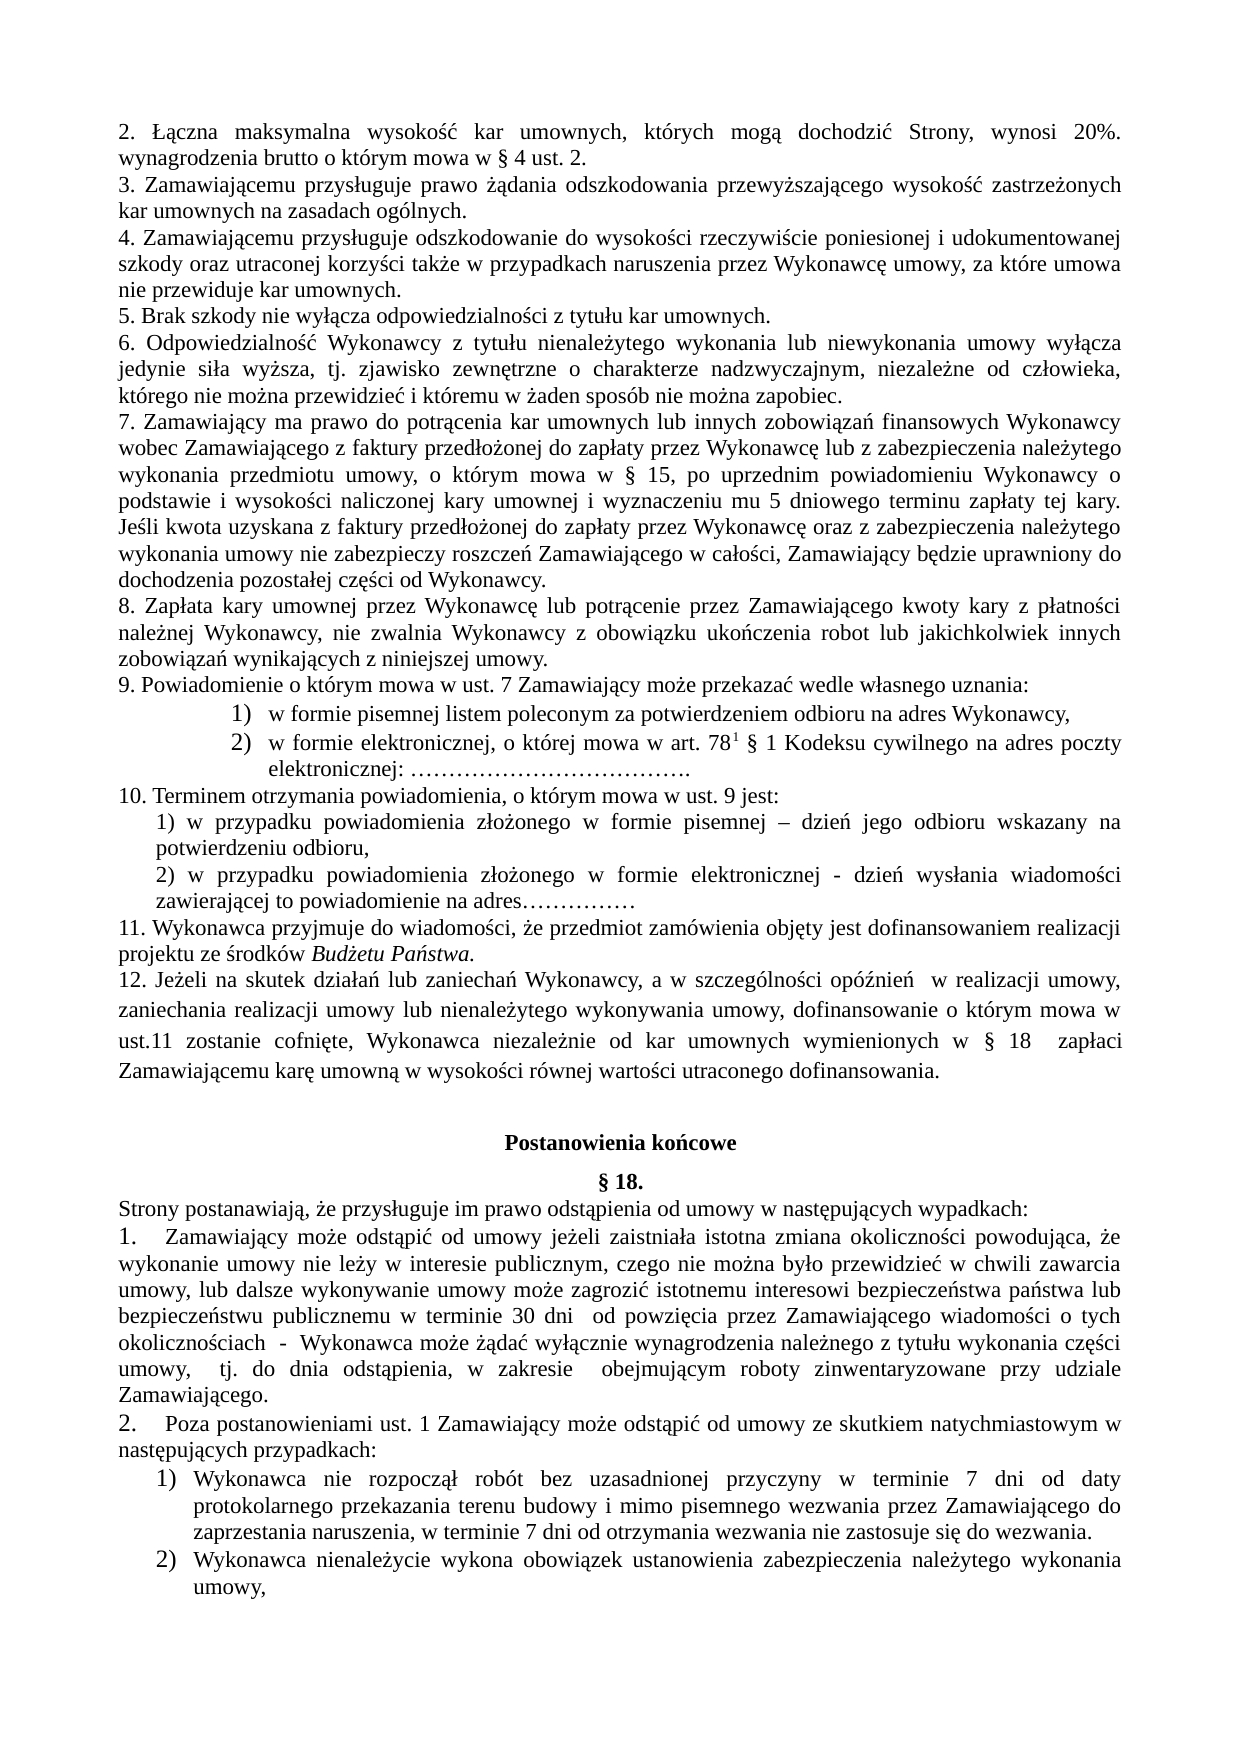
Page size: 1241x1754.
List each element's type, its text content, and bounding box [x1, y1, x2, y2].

list 12. Jeżeli na skutek działań lub zaniechań Wykonawcy, a w szczególności opóźnień w realizacji umowy, zaniechania realizacji umowy lub nienależytego wykonywania umowy, dofinansowanie o którym mowa w ust.11 zostanie cofnięte, Wykonawca niezależnie od kar umownych wymienionych w § 18 zapłaci Zamawiającemu karę umowną w wysokości równej wartości utraconego dofinansowania. [118, 966, 1123, 1083]
list w formie pisemnej listem poleconym za potwierdzeniem odbioru na adres Wykonawcy, [231, 698, 1123, 727]
text 9. Powiadomienie o którym mowa w ust. 7 Zamawiający może przekazać wedle własnego uznania: [118, 672, 1123, 698]
text Strony postanawiają, że przysługuje im prawo odstąpienia od umowy w następujących wypadkach: [118, 1194, 1123, 1221]
text 4. Zamawiającemu przysługuje odszkodowanie do wysokości rzeczywiście poniesionej i udokumentowanej szkody oraz utraconej korzyści także w przypadkach naruszenia przez Wykonawcę umowy, za które umowa nie przewiduje kar umownych. [118, 223, 1123, 303]
list 3. Zamawiającemu przysługuje prawo żądania odszkodowania przewyższającego wysokość zastrzeżonych kar umownych na zasadach ogólnych. [118, 171, 1123, 223]
text 8. Zapłata kary umownej przez Wykonawcę lub potrącenie przez Zamawiającego kwoty kary z płatności należnej Wykonawcy, nie zwalnia Wykonawcy z obowiązku ukończenia robot lub jakichkolwiek innych zobowiązań wynikających z niniejszej umowy. [118, 592, 1123, 672]
text Postanowienia końcowe [118, 1129, 1123, 1156]
list 10. Terminem otrzymania powiadomienia, o którym mowa w ust. 9 jest: [118, 782, 1123, 808]
text 7. Zamawiający ma prawo do potrącenia kar umownych lub innych zobowiązań finansowych Wykonawcy wobec Zamawiającego z faktury przedłożonej do zapłaty przez Wykonawcę lub z zabezpieczenia należytego wykonania przedmiotu umowy, o którym mowa w § 15, po uprzednim powiadomieniu Wykonawcy o podstawie i wysokości naliczonej kary umownej i wyznaczeniu mu 5 dniowego terminu zapłaty tej kary. Jeśli kwota uzyskana z faktury przedłożonej do zapłaty przez Wykonawcę oraz z zabezpieczenia należytego wykonania umowy nie zabezpieczy roszczeń Zamawiającego w całości, Zamawiający będzie uprawniony do dochodzenia pozostałej części od Wykonawcy. [118, 408, 1123, 592]
list Wykonawca nie rozpoczął robót bez uzasadnionej przyczyny w terminie 7 dni od daty protokolarnego przekazania terenu budowy i mimo pisemnego wezwania przez Zamawiającego do zaprzestania naruszenia, w terminie 7 dni od otrzymania wezwania nie zastosuje się do wezwania. [156, 1463, 1123, 1544]
text 6. Odpowiedzialność Wykonawcy z tytułu nienależytego wykonania lub niewykonania umowy wyłącza jedynie siła wyższa, tj. zjawisko zewnętrzne o charakterze nadzwyczajnym, niezależne od człowieka, którego nie można przewidzieć i któremu w żaden sposób nie można zapobiec. [118, 329, 1123, 408]
list 1) w przypadku powiadomienia złożonego w formie pisemnej – dzień jego odbioru wskazany na potwierdzeniu odbioru, [156, 808, 1123, 861]
list Wykonawca nienależycie wykona obowiązek ustanowienia zabezpieczenia należytego wykonania umowy, [156, 1544, 1123, 1599]
list 2) w przypadku powiadomienia złożonego w formie elektronicznej - dzień wysłania wiadomości zawierającej to powiadomienie na adres…………… [156, 861, 1123, 913]
text § 18. [118, 1168, 1123, 1194]
list Poza postanowieniami ust. 1 Zamawiający może odstąpić od umowy ze skutkiem natychmiastowym w następujących przypadkach: [118, 1408, 1123, 1463]
list Zamawiający może odstąpić od umowy jeżeli zaistniała istotna zmiana okoliczności powodująca, że wykonanie umowy nie leży w interesie publicznym, czego nie można było przewidzieć w chwili zawarcia umowy, lub dalsze wykonywanie umowy może zagrozić istotnemu interesowi bezpieczeństwa państwa lub bezpieczeństwu publicznemu w terminie 30 dni od powzięcia przez Zamawiającego wiadomości o tych okolicznościach - Wykonawca może żądać wyłącznie wynagrodzenia należnego z tytułu wykonania części umowy, tj. do dnia odstąpienia, w zakresie obejmującym roboty zinwentaryzowane przy udziale Zamawiającego. [118, 1221, 1123, 1408]
list 11. Wykonawca przyjmuje do wiadomości, że przedmiot zamówienia objęty jest dofinansowaniem realizacji projektu ze środków Budżetu Państwa. [118, 913, 1123, 966]
text 5. Brak szkody nie wyłącza odpowiedzialności z tytułu kar umownych. [118, 303, 1123, 329]
list w formie elektronicznej, o której mowa w art. 781 § 1 Kodeksu cywilnego na adres poczty elektronicznej: ………………………………. [231, 727, 1123, 782]
list 2. Łączna maksymalna wysokość kar umownych, których mogą dochodzić Strony, wynosi 20%. wynagrodzenia brutto o którym mowa w § 4 ust. 2. [118, 118, 1123, 171]
